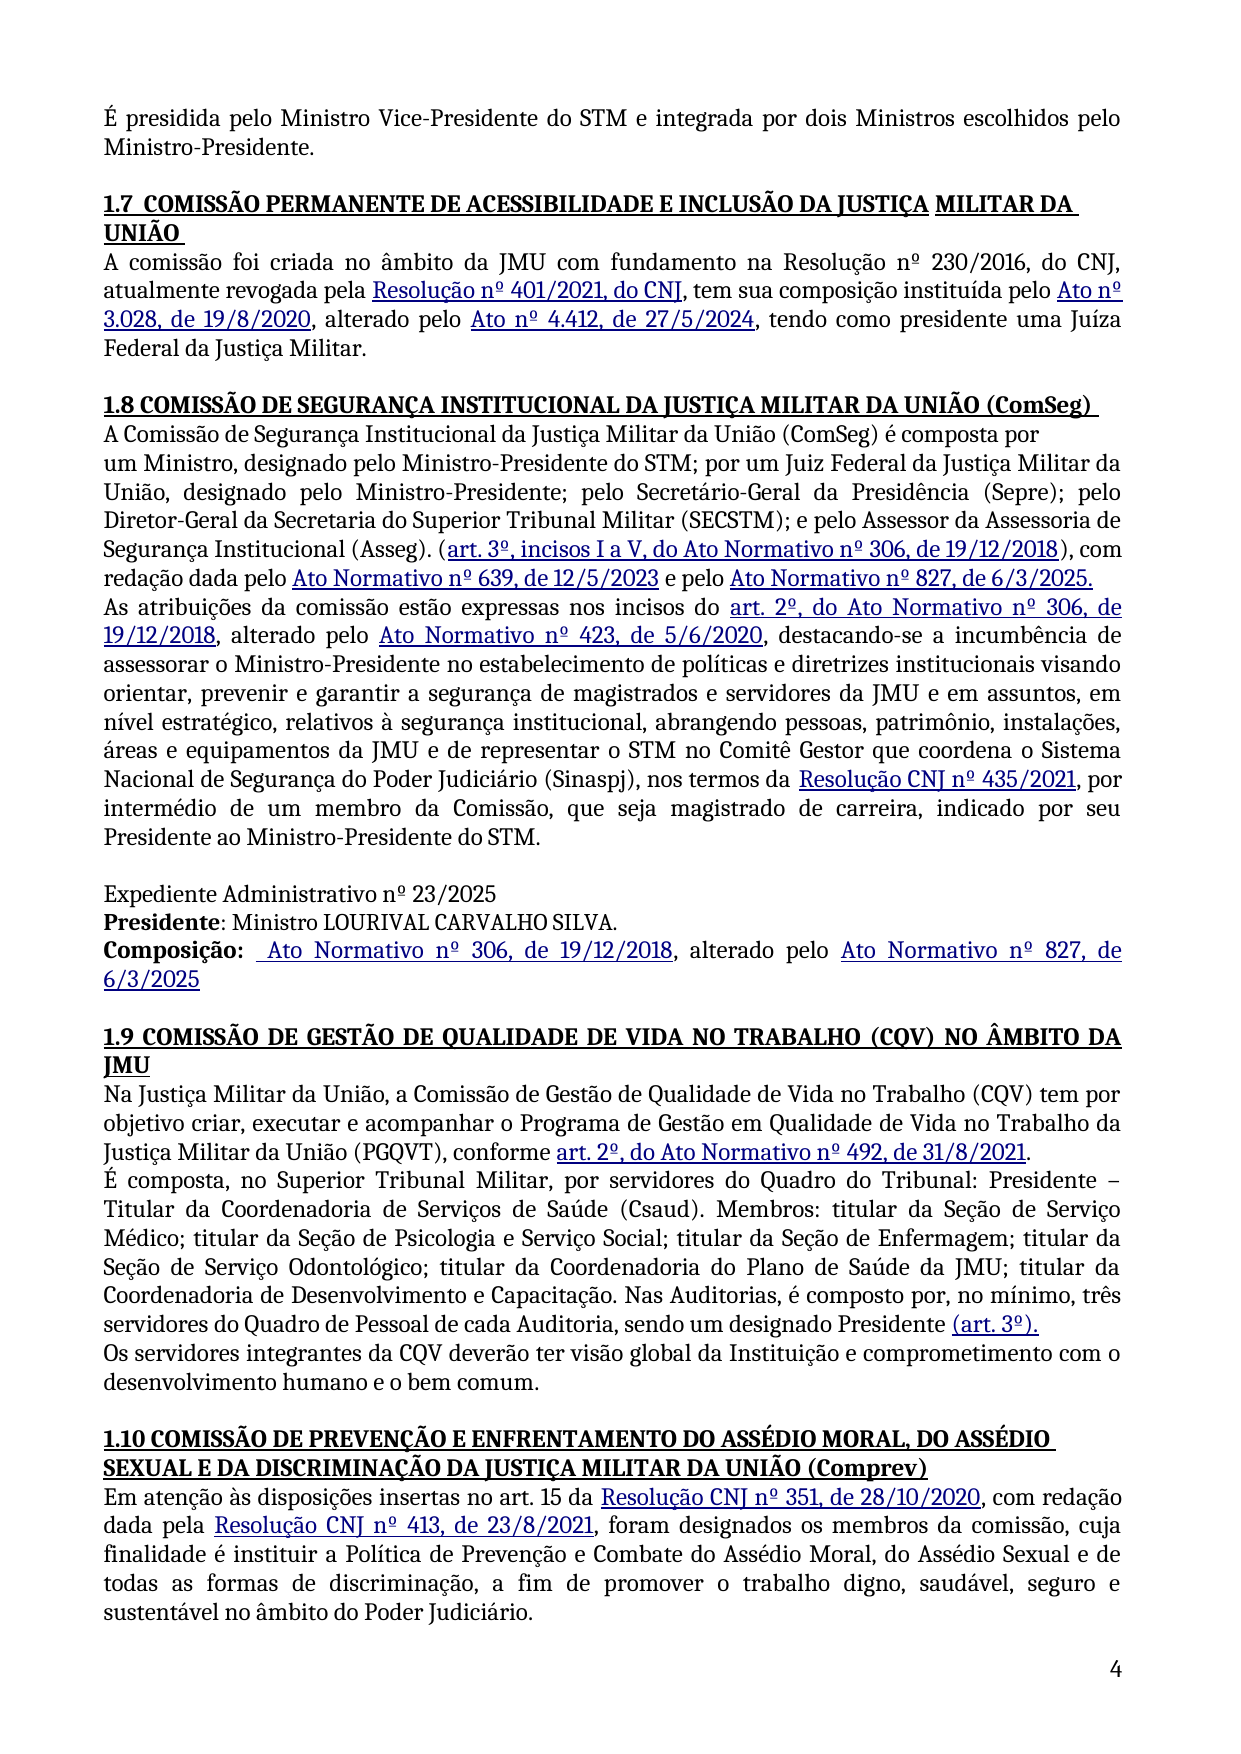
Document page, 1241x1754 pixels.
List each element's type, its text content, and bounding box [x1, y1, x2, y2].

text 1.9 COMISSÃO DE GESTÃO DE QUALIDADE DE VIDA NO TRABALHO (CQV) NO ÂMBITO DA [103, 1023, 1122, 1047]
text Expediente Administrativo nº 23/2025 [103, 880, 1122, 909]
text Na Justiça Militar da União, a Comissão de Gestão de Qualidade de Vida no Trabalho (CQV) tem por objetivo criar, executar e acompanhar o Programa de Gestão em Qualidade de Vida no Trabalho da Justiça Militar da União (PGQVT), conforme art. 2º, do Ato Normativo nº 492, de 31/8/2021. [103, 1080, 1122, 1166]
text A comissão foi criada no âmbito da JMU com fundamento na Resolução nº 230/2016, do CNJ, atualmente revogada pela Resolução nº 401/2021, do CNJ, tem sua composição instituída pelo Ato nº 3.028, de 19/8/2020, alterado pelo Ato nº 4.412, de 27/5/2024, tendo como presidente uma Juíza Federal da Justiça Militar. [103, 247, 1122, 362]
text JMU [103, 1048, 1122, 1080]
text 1.7 COMISSÃO PERMANENTE DE ACESSIBILIDADE E INCLUSÃO DA JUSTIÇA MILITAR DA UNIÃO [103, 190, 1122, 247]
text As atribuições da comissão estão expressas nos incisos do art. 2º, do Ato Normativo nº 306, de 19/12/2018, alterado pelo Ato Normativo nº 423, de 5/6/2020, destacando-se a incumbência de assessorar o Ministro-Presidente no estabelecimento de políticas e diretrizes institucionais visando orientar, prevenir e garantir a segurança de magistrados e servidores da JMU e em assuntos, em nível estratégico, relativos à segurança institucional, abrangendo pessoas, patrimônio, instalações, áreas e equipamentos da JMU e de representar o STM no Comitê Gestor que coordena o Sistema Nacional de Segurança do Poder Judiciário (Sinaspj), nos termos da Resolução CNJ nº 435/2021, por intermédio de um membro da Comissão, que seja magistrado de carreira, indicado por seu Presidente ao Ministro-Presidente do STM. [103, 592, 1122, 851]
text Em atenção às disposições insertas no art. 15 da Resolução CNJ nº 351, de 28/10/2020, com redação dada pela Resolução CNJ nº 413, de 23/8/2021, foram designados os membros da comissão, cuja finalidade é instituir a Política de Prevenção e Combate do Assédio Moral, do Assédio Sexual e de todas as formas de discriminação, a fim de promover o trabalho digno, saudável, seguro e sustentável no âmbito do Poder Judiciário. [103, 1483, 1122, 1626]
text 1.8 COMISSÃO DE SEGURANÇA INSTITUCIONAL DA JUSTIÇA MILITAR DA UNIÃO (ComSeg) [103, 391, 1122, 420]
text É presidida pelo Ministro Vice-Presidente do STM e integrada por dois Ministros escolhidos pelo Ministro-Presidente. [103, 104, 1122, 161]
text um Ministro, designado pelo Ministro-Presidente do STM; por um Juiz Federal da Justiça Militar da União, designado pelo Ministro-Presidente; pelo Secretário-Geral da Presidência (Sepre); pelo Diretor-Geral da Secretaria do Superior Tribunal Militar (SECSTM); e pelo Assessor da Assessoria de Segurança Institucional (Asseg). (art. 3º, incisos I a V, do Ato Normativo nº 306, de 19/12/2018), com redação dada pelo Ato Normativo nº 639, de 12/5/2023 e pelo Ato Normativo nº 827, de 6/3/2025. [103, 449, 1122, 592]
text 1.10 COMISSÃO DE PREVENÇÃO E ENFRENTAMENTO DO ASSÉDIO MORAL, DO ASSÉDIO SEXUAL E DA DISCRIMINAÇÃO DA JUSTIÇA MILITAR DA UNIÃO (Comprev) [103, 1425, 1122, 1483]
text Os servidores integrantes da CQV deverão ter visão global da Instituição e comprometimento com o desenvolvimento humano e o bem comum. [103, 1339, 1122, 1396]
text Composição: Ato Normativo nº 306, de 19/12/2018, alterado pelo Ato Normativo nº 827, de 6/3/2025 [103, 936, 1122, 994]
text Presidente: Ministro LOURIVAL CARVALHO SILVA. [103, 909, 1122, 936]
text A Comissão de Segurança Institucional da Justiça Militar da União (ComSeg) é composta por [103, 420, 1122, 449]
text É composta, no Superior Tribunal Militar, por servidores do Quadro do Tribunal: Presidente – Titular da Coordenadoria de Serviços de Saúde (Csaud). Membros: titular da Seção de Serviço Médico; titular da Seção de Psicologia e Serviço Social; titular da Seção de Enfermagem; titular da Seção de Serviço Odontológico; titular da Coordenadoria do Plano de Saúde da JMU; titular da Coordenadoria de Desenvolvimento e Capacitação. Nas Auditorias, é composto por, no mínimo, três servidores do Quadro de Pessoal de cada Auditoria, sendo um designado Presidente (art. 3º). [103, 1166, 1122, 1339]
